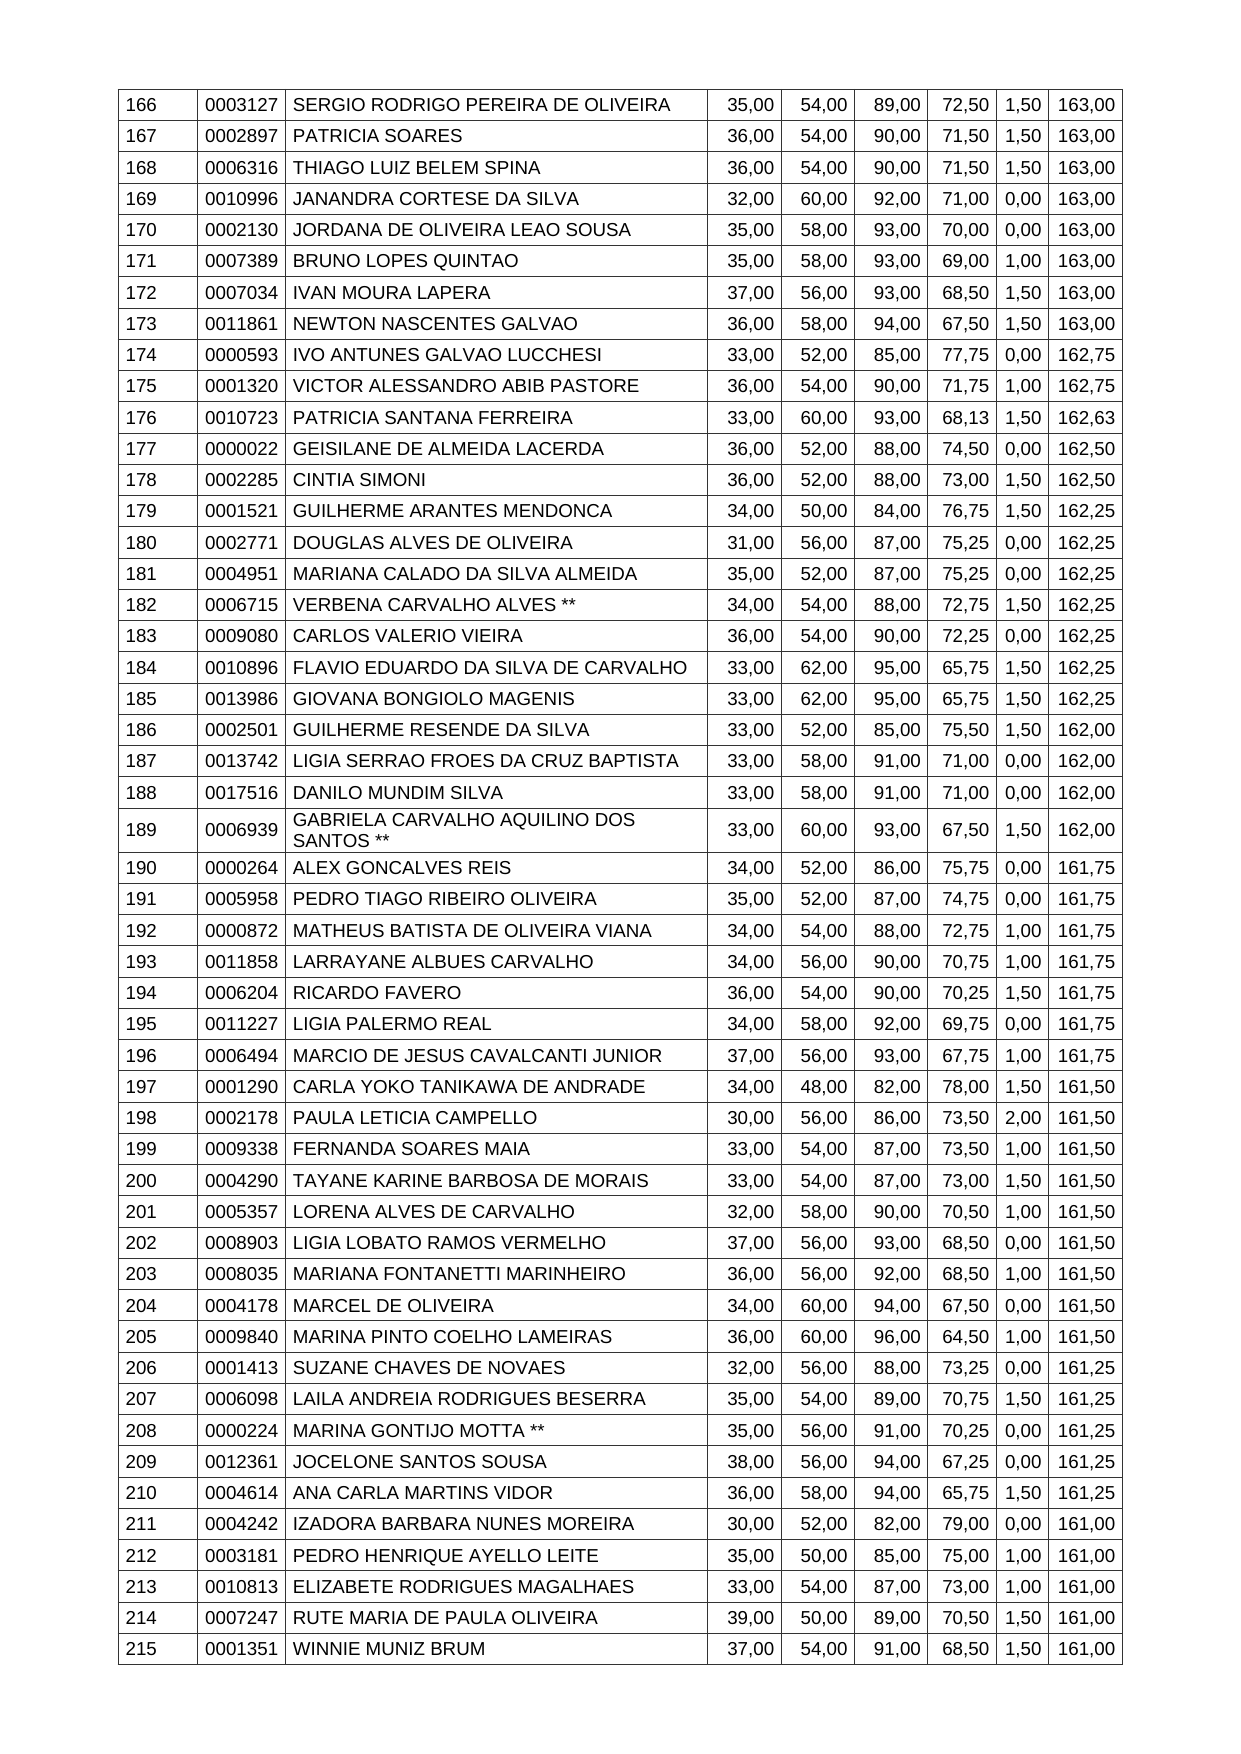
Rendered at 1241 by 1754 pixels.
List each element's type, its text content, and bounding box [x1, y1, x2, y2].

table_cell 1,50 [997, 590, 1048, 620]
table_cell 85,00 [855, 340, 927, 370]
table_cell 162,00 [1049, 715, 1122, 745]
table_cell 72,25 [928, 621, 996, 651]
table_cell 187 [119, 746, 197, 776]
table_cell 33,00 [708, 777, 781, 807]
table_cell 33,00 [708, 715, 781, 745]
table_cell 52,00 [782, 340, 854, 370]
table_cell 70,75 [928, 946, 996, 977]
table_cell 73,50 [928, 1103, 996, 1133]
table_cell MARINA GONTIJO MOTTA ** [286, 1415, 707, 1445]
table_cell 0004951 [198, 559, 285, 589]
table_cell 1,50 [997, 1165, 1048, 1195]
table_cell 161,00 [1049, 1571, 1122, 1602]
table_cell 161,50 [1049, 1103, 1122, 1133]
table_cell 1,50 [997, 809, 1048, 852]
table_cell 36,00 [708, 371, 781, 401]
table_cell 56,00 [782, 527, 854, 557]
table_cell 215 [119, 1634, 197, 1664]
table_cell PEDRO TIAGO RIBEIRO OLIVEIRA [286, 884, 707, 914]
table_cell MARIANA CALADO DA SILVA ALMEIDA [286, 559, 707, 589]
table_cell 0003181 [198, 1540, 285, 1570]
table_cell 175 [119, 371, 197, 401]
table_cell 167 [119, 121, 197, 151]
table_cell 161,00 [1049, 1540, 1122, 1570]
table_cell 172 [119, 277, 197, 307]
table_cell 68,50 [928, 1259, 996, 1289]
table_cell 34,00 [708, 915, 781, 945]
table_cell 33,00 [708, 402, 781, 432]
table_cell 209 [119, 1446, 197, 1477]
table_cell 73,25 [928, 1353, 996, 1383]
table_cell 67,50 [928, 809, 996, 852]
table_cell 50,00 [782, 1603, 854, 1633]
table_cell 163,00 [1049, 121, 1122, 151]
table_cell 36,00 [708, 978, 781, 1008]
table_cell 0,00 [997, 559, 1048, 589]
table_cell 93,00 [855, 277, 927, 307]
table_cell 88,00 [855, 434, 927, 464]
table_cell PATRICIA SOARES [286, 121, 707, 151]
table_cell GEISILANE DE ALMEIDA LACERDA [286, 434, 707, 464]
table_cell 0009338 [198, 1134, 285, 1164]
table_cell MARIANA FONTANETTI MARINHEIRO [286, 1259, 707, 1289]
table_cell 92,00 [855, 1009, 927, 1039]
table_cell 85,00 [855, 1540, 927, 1570]
table_cell 90,00 [855, 946, 927, 977]
table_cell ELIZABETE RODRIGUES MAGALHAES [286, 1571, 707, 1602]
table_cell 34,00 [708, 590, 781, 620]
table_cell 36,00 [708, 1321, 781, 1352]
table_cell 0009840 [198, 1321, 285, 1352]
table_cell VERBENA CARVALHO ALVES ** [286, 590, 707, 620]
table_cell 60,00 [782, 402, 854, 432]
table_cell 72,75 [928, 915, 996, 945]
table_cell 0013986 [198, 684, 285, 714]
table_cell 1,50 [997, 1384, 1048, 1414]
table_cell 161,75 [1049, 853, 1122, 883]
table_cell 54,00 [782, 1384, 854, 1414]
table_cell 54,00 [782, 621, 854, 651]
table_cell 64,50 [928, 1321, 996, 1352]
table_cell 162,25 [1049, 684, 1122, 714]
table_cell 78,00 [928, 1071, 996, 1102]
table_cell TAYANE KARINE BARBOSA DE MORAIS [286, 1165, 707, 1195]
table_cell 71,00 [928, 746, 996, 776]
table_cell 93,00 [855, 1228, 927, 1258]
table_cell 0004242 [198, 1509, 285, 1539]
table_cell MARCIO DE JESUS CAVALCANTI JUNIOR [286, 1040, 707, 1070]
table_cell 0000264 [198, 853, 285, 883]
table_cell 0001351 [198, 1634, 285, 1664]
table_cell 188 [119, 777, 197, 807]
table_cell VICTOR ALESSANDRO ABIB PASTORE [286, 371, 707, 401]
table_cell 72,75 [928, 590, 996, 620]
table_cell 1,00 [997, 946, 1048, 977]
table_cell 54,00 [782, 121, 854, 151]
table_cell 0011227 [198, 1009, 285, 1039]
table_cell 161,75 [1049, 946, 1122, 977]
table_cell LARRAYANE ALBUES CARVALHO [286, 946, 707, 977]
table_cell 70,50 [928, 1603, 996, 1633]
table_cell 35,00 [708, 215, 781, 245]
table_cell 0001413 [198, 1353, 285, 1383]
table_cell 54,00 [782, 90, 854, 120]
table_cell 0,00 [997, 434, 1048, 464]
table_cell GABRIELA CARVALHO AQUILINO DOS SANTOS ** [286, 809, 707, 852]
table_cell 31,00 [708, 527, 781, 557]
table_cell 161,75 [1049, 978, 1122, 1008]
table_cell 56,00 [782, 1415, 854, 1445]
table_cell 198 [119, 1103, 197, 1133]
table_cell 35,00 [708, 884, 781, 914]
table_cell 162,25 [1049, 621, 1122, 651]
table_cell 62,00 [782, 684, 854, 714]
table_cell 90,00 [855, 121, 927, 151]
table_cell 0000872 [198, 915, 285, 945]
table_cell 169 [119, 184, 197, 214]
table_cell 67,50 [928, 309, 996, 339]
table_cell 70,25 [928, 978, 996, 1008]
table_cell 161,25 [1049, 1446, 1122, 1477]
table_cell 94,00 [855, 309, 927, 339]
table_cell 0017516 [198, 777, 285, 807]
table_cell GUILHERME RESENDE DA SILVA [286, 715, 707, 745]
table_cell 56,00 [782, 1259, 854, 1289]
table_cell 162,75 [1049, 340, 1122, 370]
table_cell 0,00 [997, 746, 1048, 776]
table_cell 74,75 [928, 884, 996, 914]
table_cell 0000224 [198, 1415, 285, 1445]
table_cell 30,00 [708, 1509, 781, 1539]
table_cell 161,50 [1049, 1071, 1122, 1102]
table_cell 0,00 [997, 621, 1048, 651]
table_cell 1,50 [997, 1071, 1048, 1102]
table_cell 161,50 [1049, 1259, 1122, 1289]
table_cell 33,00 [708, 684, 781, 714]
table_cell 71,75 [928, 371, 996, 401]
table_cell 67,25 [928, 1446, 996, 1477]
table_cell 36,00 [708, 121, 781, 151]
table_cell 211 [119, 1509, 197, 1539]
table_cell 48,00 [782, 1071, 854, 1102]
table_cell 32,00 [708, 184, 781, 214]
table_cell 58,00 [782, 1196, 854, 1227]
table_cell 34,00 [708, 946, 781, 977]
table_cell 50,00 [782, 496, 854, 526]
table_cell 0,00 [997, 340, 1048, 370]
table_cell MATHEUS BATISTA DE OLIVEIRA VIANA [286, 915, 707, 945]
table_cell 50,00 [782, 1540, 854, 1570]
table_cell 0010813 [198, 1571, 285, 1602]
table_cell 87,00 [855, 1134, 927, 1164]
table_cell 1,00 [997, 1571, 1048, 1602]
table_cell 36,00 [708, 152, 781, 182]
table_cell 213 [119, 1571, 197, 1602]
table_cell 0010996 [198, 184, 285, 214]
table_cell 161,50 [1049, 1196, 1122, 1227]
table_cell 87,00 [855, 559, 927, 589]
table_cell 70,25 [928, 1415, 996, 1445]
table_cell 71,00 [928, 184, 996, 214]
table_cell 1,00 [997, 915, 1048, 945]
table_cell DANILO MUNDIM SILVA [286, 777, 707, 807]
table_cell 205 [119, 1321, 197, 1352]
table_cell 161,00 [1049, 1603, 1122, 1633]
table_cell 161,75 [1049, 884, 1122, 914]
table_cell 184 [119, 652, 197, 682]
table_cell 75,25 [928, 527, 996, 557]
table_cell FERNANDA SOARES MAIA [286, 1134, 707, 1164]
table_cell 1,00 [997, 371, 1048, 401]
table_cell 1,50 [997, 152, 1048, 182]
table_cell 0005958 [198, 884, 285, 914]
table_cell 88,00 [855, 590, 927, 620]
table_cell ANA CARLA MARTINS VIDOR [286, 1478, 707, 1508]
table_cell 33,00 [708, 340, 781, 370]
table_cell 2,00 [997, 1103, 1048, 1133]
table_cell 0006098 [198, 1384, 285, 1414]
table_cell 162,50 [1049, 465, 1122, 495]
table_cell 1,50 [997, 1603, 1048, 1633]
table_cell 0008903 [198, 1228, 285, 1258]
table_cell 56,00 [782, 1228, 854, 1258]
table_cell 68,50 [928, 277, 996, 307]
table_cell 173 [119, 309, 197, 339]
table_cell 54,00 [782, 590, 854, 620]
table_cell 0006715 [198, 590, 285, 620]
table_cell 54,00 [782, 152, 854, 182]
table_cell 163,00 [1049, 215, 1122, 245]
table_cell 91,00 [855, 1634, 927, 1664]
table_cell 60,00 [782, 184, 854, 214]
table_cell 90,00 [855, 152, 927, 182]
table_cell 0002897 [198, 121, 285, 151]
table_cell 90,00 [855, 371, 927, 401]
table_cell 0007247 [198, 1603, 285, 1633]
table_cell 0005357 [198, 1196, 285, 1227]
table_cell LIGIA PALERMO REAL [286, 1009, 707, 1039]
table_cell IVAN MOURA LAPERA [286, 277, 707, 307]
table_cell 0001521 [198, 496, 285, 526]
table_cell 161,00 [1049, 1509, 1122, 1539]
table_cell 71,50 [928, 152, 996, 182]
table_cell 161,75 [1049, 915, 1122, 945]
table_cell 90,00 [855, 621, 927, 651]
table_cell FLAVIO EDUARDO DA SILVA DE CARVALHO [286, 652, 707, 682]
table_cell 203 [119, 1259, 197, 1289]
table_cell 54,00 [782, 371, 854, 401]
table_cell LAILA ANDREIA RODRIGUES BESERRA [286, 1384, 707, 1414]
table_cell 73,00 [928, 465, 996, 495]
table_cell 91,00 [855, 746, 927, 776]
table_cell 65,75 [928, 1478, 996, 1508]
table_cell 171 [119, 246, 197, 276]
table_cell CARLOS VALERIO VIEIRA [286, 621, 707, 651]
table_cell MARINA PINTO COELHO LAMEIRAS [286, 1321, 707, 1352]
table_cell 38,00 [708, 1446, 781, 1477]
table_cell 0,00 [997, 1509, 1048, 1539]
table_cell 52,00 [782, 559, 854, 589]
table_cell 95,00 [855, 684, 927, 714]
table_cell 161,50 [1049, 1165, 1122, 1195]
table_cell 33,00 [708, 746, 781, 776]
table_cell 0,00 [997, 215, 1048, 245]
table_cell 33,00 [708, 1165, 781, 1195]
table_cell 192 [119, 915, 197, 945]
table_cell GIOVANA BONGIOLO MAGENIS [286, 684, 707, 714]
table_cell 0010896 [198, 652, 285, 682]
table_cell JANANDRA CORTESE DA SILVA [286, 184, 707, 214]
table_cell 1,50 [997, 465, 1048, 495]
table_cell 72,50 [928, 90, 996, 120]
table_cell 201 [119, 1196, 197, 1227]
table_cell RICARDO FAVERO [286, 978, 707, 1008]
table_cell 206 [119, 1353, 197, 1383]
table_cell 75,25 [928, 559, 996, 589]
table_cell 162,25 [1049, 652, 1122, 682]
table_cell 36,00 [708, 1259, 781, 1289]
table_cell 71,00 [928, 777, 996, 807]
table_cell 96,00 [855, 1321, 927, 1352]
table_cell 37,00 [708, 1228, 781, 1258]
table_cell 88,00 [855, 465, 927, 495]
table_cell 1,50 [997, 978, 1048, 1008]
table_cell 196 [119, 1040, 197, 1070]
table_cell 0,00 [997, 1446, 1048, 1477]
table_cell 163,00 [1049, 277, 1122, 307]
table_cell JOCELONE SANTOS SOUSA [286, 1446, 707, 1477]
table_cell 68,50 [928, 1634, 996, 1664]
table_cell 52,00 [782, 715, 854, 745]
table_cell 1,00 [997, 1196, 1048, 1227]
table_cell 75,50 [928, 715, 996, 745]
table_cell 87,00 [855, 1165, 927, 1195]
table_cell 161,50 [1049, 1228, 1122, 1258]
table_cell 1,50 [997, 684, 1048, 714]
table_cell 88,00 [855, 1353, 927, 1383]
table_cell 52,00 [782, 1509, 854, 1539]
table_cell 76,75 [928, 496, 996, 526]
table_cell 204 [119, 1290, 197, 1320]
table_cell THIAGO LUIZ BELEM SPINA [286, 152, 707, 182]
table_cell 70,50 [928, 1196, 996, 1227]
table_cell 58,00 [782, 215, 854, 245]
table_cell LIGIA LOBATO RAMOS VERMELHO [286, 1228, 707, 1258]
table_cell 60,00 [782, 1290, 854, 1320]
table_cell 0006939 [198, 809, 285, 852]
table_cell 208 [119, 1415, 197, 1445]
table_cell 1,00 [997, 1134, 1048, 1164]
table_cell 36,00 [708, 465, 781, 495]
table_cell 177 [119, 434, 197, 464]
table_cell 183 [119, 621, 197, 651]
table_cell 180 [119, 527, 197, 557]
table_cell 73,50 [928, 1134, 996, 1164]
table_cell SUZANE CHAVES DE NOVAES [286, 1353, 707, 1383]
table_cell 89,00 [855, 90, 927, 120]
table_cell 84,00 [855, 496, 927, 526]
table_cell 92,00 [855, 1259, 927, 1289]
table_cell 86,00 [855, 853, 927, 883]
table_cell 65,75 [928, 652, 996, 682]
table_cell 162,00 [1049, 809, 1122, 852]
table_cell 68,13 [928, 402, 996, 432]
table_cell 89,00 [855, 1384, 927, 1414]
table_cell 33,00 [708, 1571, 781, 1602]
table_cell 1,50 [997, 652, 1048, 682]
table_cell 54,00 [782, 915, 854, 945]
table_cell 161,50 [1049, 1134, 1122, 1164]
table_cell 95,00 [855, 652, 927, 682]
table_cell 58,00 [782, 777, 854, 807]
table_cell ALEX GONCALVES REIS [286, 853, 707, 883]
table_cell 0002130 [198, 215, 285, 245]
table_cell 37,00 [708, 1634, 781, 1664]
table_cell 161,75 [1049, 1009, 1122, 1039]
table_cell 36,00 [708, 621, 781, 651]
table_cell 162,25 [1049, 559, 1122, 589]
table_cell DOUGLAS ALVES DE OLIVEIRA [286, 527, 707, 557]
table_cell LIGIA SERRAO FROES DA CRUZ BAPTISTA [286, 746, 707, 776]
table_cell 33,00 [708, 809, 781, 852]
table_cell 37,00 [708, 1040, 781, 1070]
table_cell 0,00 [997, 527, 1048, 557]
table_cell 93,00 [855, 246, 927, 276]
table_cell 0007389 [198, 246, 285, 276]
table_cell 36,00 [708, 1478, 781, 1508]
table_cell 1,50 [997, 1478, 1048, 1508]
table_cell 82,00 [855, 1509, 927, 1539]
table_cell 1,00 [997, 246, 1048, 276]
table_cell 35,00 [708, 1415, 781, 1445]
table_cell 58,00 [782, 246, 854, 276]
table_cell JORDANA DE OLIVEIRA LEAO SOUSA [286, 215, 707, 245]
table_cell 162,00 [1049, 746, 1122, 776]
table_cell MARCEL DE OLIVEIRA [286, 1290, 707, 1320]
table_cell 1,50 [997, 121, 1048, 151]
table_cell 1,00 [997, 1040, 1048, 1070]
table_cell 34,00 [708, 853, 781, 883]
table_cell 1,50 [997, 277, 1048, 307]
table_cell 0004178 [198, 1290, 285, 1320]
table_cell 33,00 [708, 1134, 781, 1164]
table_cell 0011861 [198, 309, 285, 339]
table_cell 0,00 [997, 884, 1048, 914]
table_cell PATRICIA SANTANA FERREIRA [286, 402, 707, 432]
table_cell 162,25 [1049, 527, 1122, 557]
table_cell 1,00 [997, 1540, 1048, 1570]
table_cell 0002501 [198, 715, 285, 745]
table_cell 54,00 [782, 978, 854, 1008]
table_cell 79,00 [928, 1509, 996, 1539]
table_cell 68,50 [928, 1228, 996, 1258]
table_cell 36,00 [708, 309, 781, 339]
table_cell 0012361 [198, 1446, 285, 1477]
table_cell CARLA YOKO TANIKAWA DE ANDRADE [286, 1071, 707, 1102]
table_cell 54,00 [782, 1134, 854, 1164]
table_cell 179 [119, 496, 197, 526]
table_cell 163,00 [1049, 309, 1122, 339]
table_cell LORENA ALVES DE CARVALHO [286, 1196, 707, 1227]
table_cell WINNIE MUNIZ BRUM [286, 1634, 707, 1664]
table_cell 36,00 [708, 434, 781, 464]
table_cell 199 [119, 1134, 197, 1164]
table_cell 163,00 [1049, 246, 1122, 276]
table_cell 74,50 [928, 434, 996, 464]
table_cell 161,50 [1049, 1290, 1122, 1320]
table_cell 161,75 [1049, 1040, 1122, 1070]
table_cell 0007034 [198, 277, 285, 307]
table_cell 35,00 [708, 1384, 781, 1414]
table_cell 75,75 [928, 853, 996, 883]
table_cell 194 [119, 978, 197, 1008]
table_cell 93,00 [855, 809, 927, 852]
table_cell 73,00 [928, 1571, 996, 1602]
table_cell 94,00 [855, 1478, 927, 1508]
table_cell 0,00 [997, 777, 1048, 807]
table_cell 34,00 [708, 496, 781, 526]
table_cell 91,00 [855, 1415, 927, 1445]
table_cell 65,75 [928, 684, 996, 714]
table_cell 189 [119, 809, 197, 852]
table_cell 56,00 [782, 946, 854, 977]
table_cell 93,00 [855, 215, 927, 245]
table_cell PAULA LETICIA CAMPELLO [286, 1103, 707, 1133]
table_cell 181 [119, 559, 197, 589]
table_cell 0,00 [997, 184, 1048, 214]
table_cell 214 [119, 1603, 197, 1633]
table_cell 35,00 [708, 559, 781, 589]
table_cell 35,00 [708, 246, 781, 276]
table_cell 90,00 [855, 978, 927, 1008]
table_cell 0000022 [198, 434, 285, 464]
table_cell 67,50 [928, 1290, 996, 1320]
table_cell 161,25 [1049, 1478, 1122, 1508]
table_cell 174 [119, 340, 197, 370]
table_cell 69,75 [928, 1009, 996, 1039]
table_cell 0009080 [198, 621, 285, 651]
table_cell 54,00 [782, 1634, 854, 1664]
table_cell 0,00 [997, 1009, 1048, 1039]
table_cell 56,00 [782, 1103, 854, 1133]
table_cell 1,50 [997, 715, 1048, 745]
table_cell 1,00 [997, 1321, 1048, 1352]
table_cell 0004290 [198, 1165, 285, 1195]
table_cell 162,25 [1049, 496, 1122, 526]
table_cell 93,00 [855, 402, 927, 432]
table_cell 56,00 [782, 1446, 854, 1477]
table_cell 87,00 [855, 527, 927, 557]
table_cell 58,00 [782, 309, 854, 339]
table_cell 162,75 [1049, 371, 1122, 401]
table_cell 52,00 [782, 434, 854, 464]
table_cell 163,00 [1049, 152, 1122, 182]
table_cell 39,00 [708, 1603, 781, 1633]
table_cell 0,00 [997, 853, 1048, 883]
table_cell 168 [119, 152, 197, 182]
table_cell 178 [119, 465, 197, 495]
table_cell 0002178 [198, 1103, 285, 1133]
table_cell 82,00 [855, 1071, 927, 1102]
table_cell 182 [119, 590, 197, 620]
table_cell 32,00 [708, 1353, 781, 1383]
table_cell 162,63 [1049, 402, 1122, 432]
table_cell GUILHERME ARANTES MENDONCA [286, 496, 707, 526]
table_cell 52,00 [782, 853, 854, 883]
table_cell 67,75 [928, 1040, 996, 1070]
table_cell 54,00 [782, 1165, 854, 1195]
table_cell 54,00 [782, 1571, 854, 1602]
table_cell 170 [119, 215, 197, 245]
table_cell 176 [119, 402, 197, 432]
table_cell 0006494 [198, 1040, 285, 1070]
table_cell 70,75 [928, 1384, 996, 1414]
table_cell 0000593 [198, 340, 285, 370]
table_cell 163,00 [1049, 90, 1122, 120]
table_cell 162,00 [1049, 777, 1122, 807]
table_cell 69,00 [928, 246, 996, 276]
table_cell 56,00 [782, 277, 854, 307]
table_cell 71,50 [928, 121, 996, 151]
table_cell 161,25 [1049, 1384, 1122, 1414]
table_cell 0,00 [997, 1228, 1048, 1258]
table_cell BRUNO LOPES QUINTAO [286, 246, 707, 276]
table_cell 37,00 [708, 277, 781, 307]
table_cell 186 [119, 715, 197, 745]
table_cell 58,00 [782, 746, 854, 776]
table_cell 0002285 [198, 465, 285, 495]
table_cell 191 [119, 884, 197, 914]
table_cell 161,00 [1049, 1634, 1122, 1664]
table_cell 1,50 [997, 1634, 1048, 1664]
table_cell PEDRO HENRIQUE AYELLO LEITE [286, 1540, 707, 1570]
table_cell 34,00 [708, 1071, 781, 1102]
table_cell 77,75 [928, 340, 996, 370]
table_cell 161,25 [1049, 1353, 1122, 1383]
table_cell 0001290 [198, 1071, 285, 1102]
table_cell 163,00 [1049, 184, 1122, 214]
table_cell 0011858 [198, 946, 285, 977]
table_cell 87,00 [855, 884, 927, 914]
table_cell IVO ANTUNES GALVAO LUCCHESI [286, 340, 707, 370]
table_cell 94,00 [855, 1290, 927, 1320]
table_cell 162,50 [1049, 434, 1122, 464]
table_cell 0003127 [198, 90, 285, 120]
table_cell 0006204 [198, 978, 285, 1008]
table_cell 0008035 [198, 1259, 285, 1289]
table_cell 85,00 [855, 715, 927, 745]
table_cell 202 [119, 1228, 197, 1258]
table_cell 92,00 [855, 184, 927, 214]
table_cell 91,00 [855, 777, 927, 807]
table_cell 162,25 [1049, 590, 1122, 620]
table_cell 0,00 [997, 1290, 1048, 1320]
table_cell 210 [119, 1478, 197, 1508]
table_cell 60,00 [782, 809, 854, 852]
table_cell 90,00 [855, 1196, 927, 1227]
table_cell 56,00 [782, 1353, 854, 1383]
table_cell 93,00 [855, 1040, 927, 1070]
table_cell NEWTON NASCENTES GALVAO [286, 309, 707, 339]
table_cell 0,00 [997, 1353, 1048, 1383]
table_cell 52,00 [782, 884, 854, 914]
table_cell 32,00 [708, 1196, 781, 1227]
table_cell 166 [119, 90, 197, 120]
table_cell 33,00 [708, 652, 781, 682]
table_cell 0004614 [198, 1478, 285, 1508]
table_cell 35,00 [708, 90, 781, 120]
table_cell 70,00 [928, 215, 996, 245]
table_cell 87,00 [855, 1571, 927, 1602]
table_cell 1,50 [997, 309, 1048, 339]
table_cell 0006316 [198, 152, 285, 182]
table_cell IZADORA BARBARA NUNES MOREIRA [286, 1509, 707, 1539]
table_cell 75,00 [928, 1540, 996, 1570]
table_cell 1,50 [997, 90, 1048, 120]
table_cell 34,00 [708, 1009, 781, 1039]
table_cell 88,00 [855, 915, 927, 945]
table_cell 94,00 [855, 1446, 927, 1477]
table_cell 0,00 [997, 1415, 1048, 1445]
table_cell 207 [119, 1384, 197, 1414]
table_cell 161,25 [1049, 1415, 1122, 1445]
table_cell 190 [119, 853, 197, 883]
table_cell 200 [119, 1165, 197, 1195]
table_cell 30,00 [708, 1103, 781, 1133]
table_cell 197 [119, 1071, 197, 1102]
table_cell 73,00 [928, 1165, 996, 1195]
table_cell 89,00 [855, 1603, 927, 1633]
table_cell 56,00 [782, 1040, 854, 1070]
table_cell 58,00 [782, 1478, 854, 1508]
table_cell 52,00 [782, 465, 854, 495]
table_cell 35,00 [708, 1540, 781, 1570]
table_cell 161,50 [1049, 1321, 1122, 1352]
table_cell 0001320 [198, 371, 285, 401]
table_cell 193 [119, 946, 197, 977]
table_cell 0013742 [198, 746, 285, 776]
table_cell 58,00 [782, 1009, 854, 1039]
table_cell CINTIA SIMONI [286, 465, 707, 495]
table_cell 1,50 [997, 496, 1048, 526]
table_cell 34,00 [708, 1290, 781, 1320]
table_cell 60,00 [782, 1321, 854, 1352]
table_cell 0010723 [198, 402, 285, 432]
table_cell 195 [119, 1009, 197, 1039]
table_cell 212 [119, 1540, 197, 1570]
table_cell 0002771 [198, 527, 285, 557]
table_cell 86,00 [855, 1103, 927, 1133]
table_cell 1,50 [997, 402, 1048, 432]
table_cell SERGIO RODRIGO PEREIRA DE OLIVEIRA [286, 90, 707, 120]
table_cell 62,00 [782, 652, 854, 682]
table_cell 185 [119, 684, 197, 714]
table_cell 1,00 [997, 1259, 1048, 1289]
table_cell RUTE MARIA DE PAULA OLIVEIRA [286, 1603, 707, 1633]
